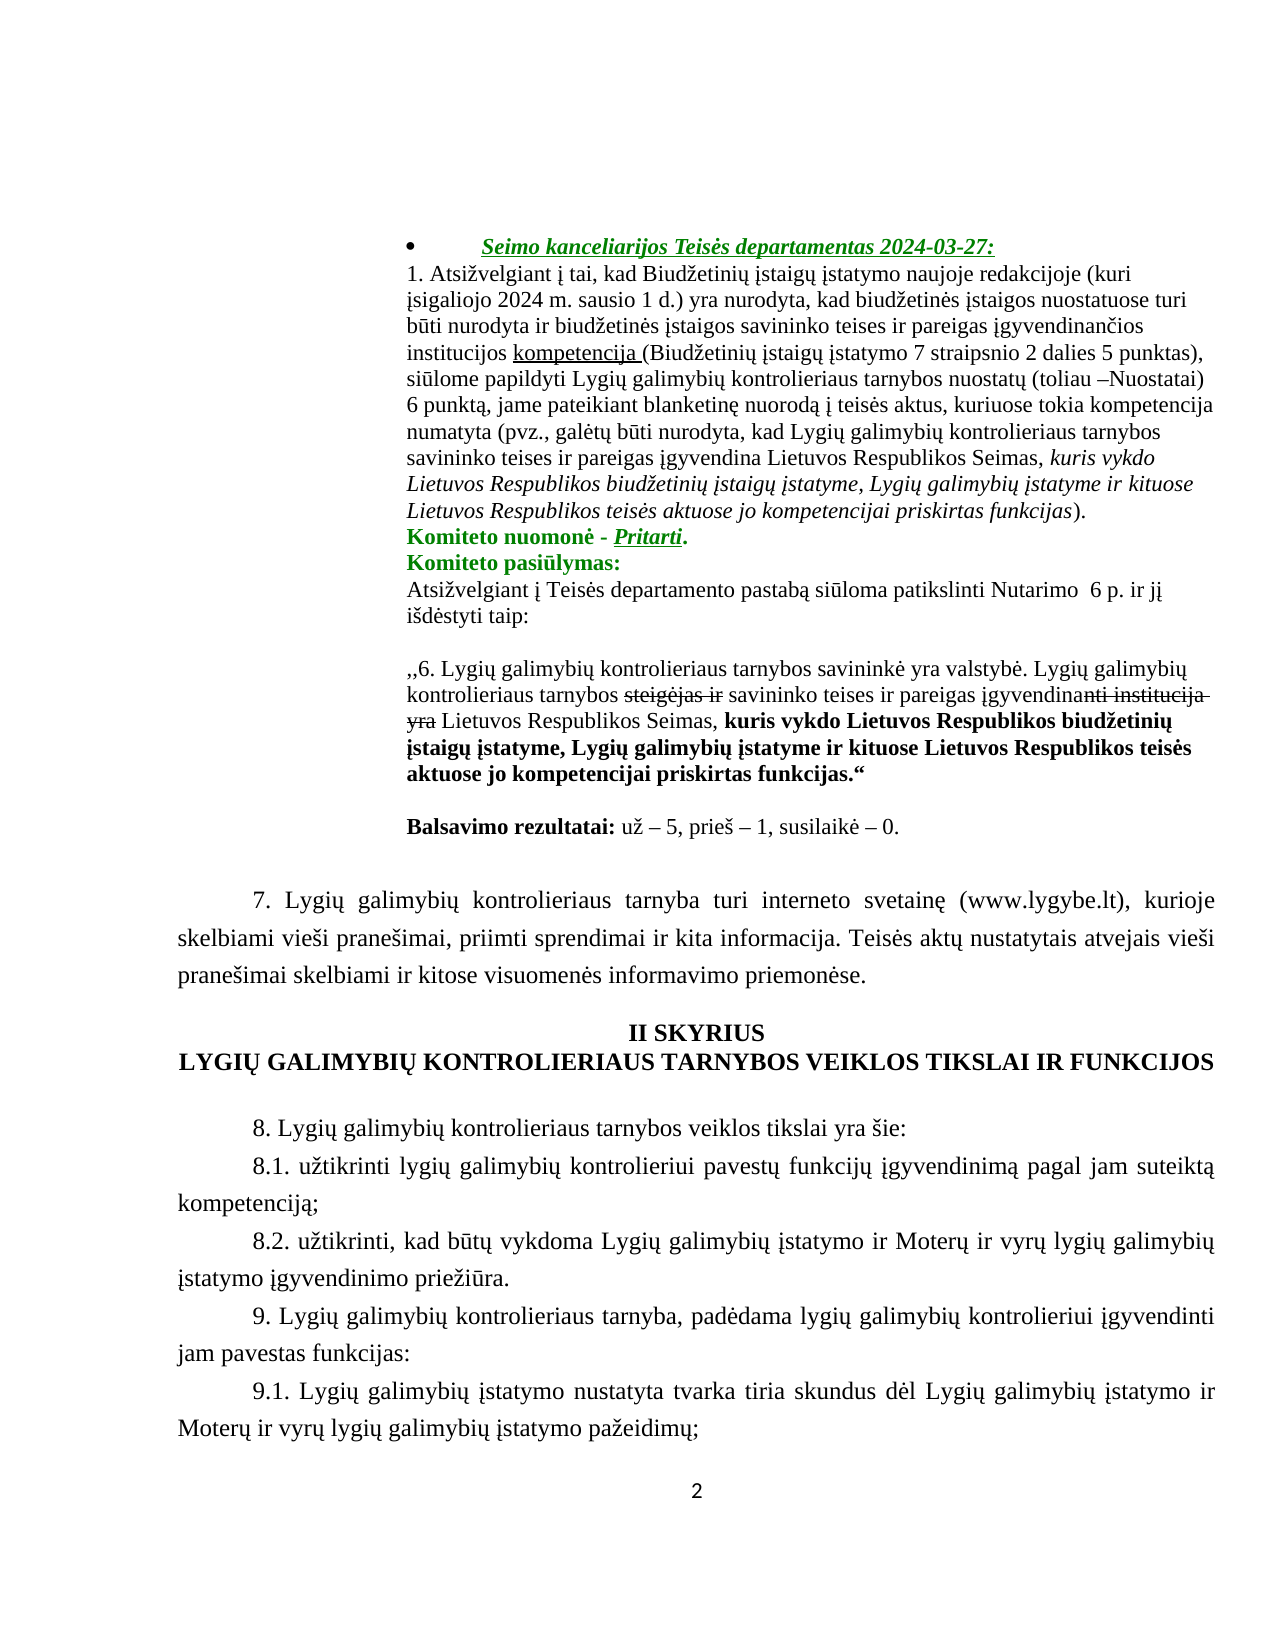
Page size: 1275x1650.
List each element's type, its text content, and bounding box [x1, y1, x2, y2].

text Atsižvelgiant į Teisės departamento pastabą siūloma patikslinti Nutarimo 6 p. ir jį išdėstyti taip: [406, 576, 1216, 628]
text Balsavimo rezultatai: už – 5, prieš – 1, susilaikė – 0. [406, 813, 1216, 839]
text 7. Lygių galimybių kontrolieriaus tarnyba turi interneto svetainę (www.lygybe.lt), kurioje skelbiami vieši pranešimai, priimti sprendimai ir kita informacija. Teisės aktų nustatytais atvejais vieši pranešimai skelbiami ir kitose visuomenės informavimo priemonėse. [177, 877, 1216, 989]
text II SKYRIUS [177, 1018, 1216, 1047]
text 8.1. užtikrinti lygių galimybių kontrolieriui pavestų funkcijų įgyvendinimą pagal jam suteiktą kompetenciją; [177, 1142, 1216, 1217]
text Komiteto pasiūlymas: [406, 549, 1216, 576]
list Seimo kanceliarijos Teisės departamentas 2024-03-27: [406, 233, 1216, 259]
text 9. Lygių galimybių kontrolieriaus tarnyba, padėdama lygių galimybių kontrolieriui įgyvendinti jam pavestas funkcijas: [177, 1292, 1216, 1367]
text 8.2. užtikrinti, kad būtų vykdoma Lygių galimybių įstatymo ir Moterų ir vyrų lygių galimybių įstatymo įgyvendinimo priežiūra. [177, 1217, 1216, 1292]
text LYGIŲ GALIMYBIŲ KONTROLIERIAUS TARNYBOS VEIKLOS TIKSLAI IR FUNKCIJOS [177, 1047, 1216, 1076]
text ,,6. Lygių galimybių kontrolieriaus tarnybos savininkė yra valstybė. Lygių galimybių kontrolieriaus tarnybos steigėjas ir savininko teises ir pareigas įgyvendinanti institucija yra Lietuvos Respublikos Seimas, kuris vykdo Lietuvos Respublikos biudžetinių įstaigų įstatyme, Lygių galimybių įstatyme ir kituose Lietuvos Respublikos teisės aktuose jo kompetencijai priskirtas funkcijas.“ [406, 655, 1216, 787]
text 1. Atsižvelgiant į tai, kad Biudžetinių įstaigų įstatymo naujoje redakcijoje (kuri įsigaliojo 2024 m. sausio 1 d.) yra nurodyta, kad biudžetinės įstaigos nuostatuose turi būti nurodyta ir biudžetinės įstaigos savininko teises ir pareigas įgyvendinančios institucijos kompetencija (Biudžetinių įstaigų įstatymo 7 straipsnio 2 dalies 5 punktas), siūlome papildyti Lygių galimybių kontrolieriaus tarnybos nuostatų (toliau –Nuostatai) 6 punktą, jame pateikiant blanketinę nuorodą į teisės aktus, kuriuose tokia kompetencija numatyta (pvz., galėtų būti nurodyta, kad Lygių galimybių kontrolieriaus tarnybos savininko teises ir pareigas įgyvendina Lietuvos Respublikos Seimas, kuris vykdo Lietuvos Respublikos biudžetinių įstaigų įstatyme, Lygių galimybių įstatyme ir kituose Lietuvos Respublikos teisės aktuose jo kompetencijai priskirtas funkcijas). [406, 259, 1216, 523]
text Komiteto nuomonė - Pritarti. [406, 523, 1216, 549]
text 9.1. Lygių galimybių įstatymo nustatyta tvarka tiria skundus dėl Lygių galimybių įstatymo ir Moterų ir vyrų lygių galimybių įstatymo pažeidimų; [177, 1367, 1216, 1442]
text 8. Lygių galimybių kontrolieriaus tarnybos veiklos tikslai yra šie: [177, 1105, 1216, 1142]
